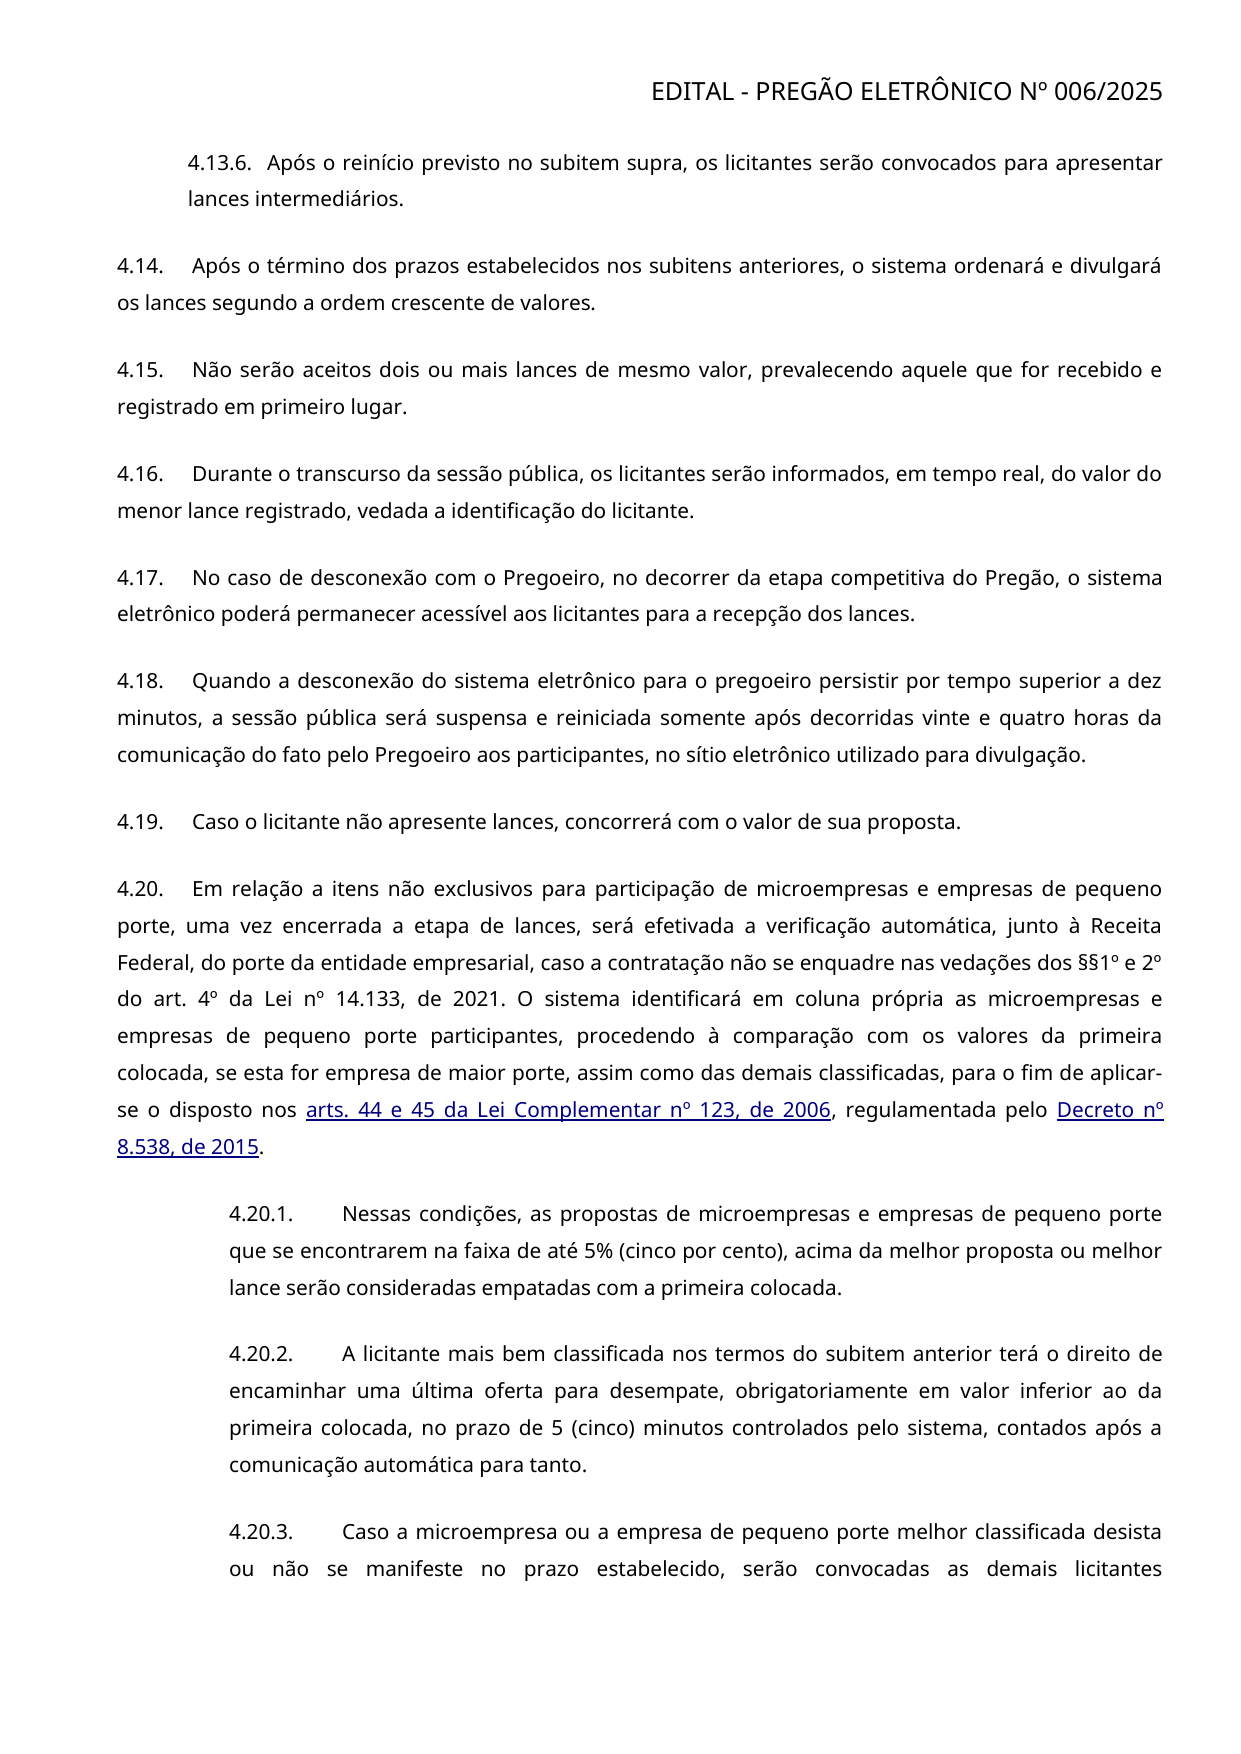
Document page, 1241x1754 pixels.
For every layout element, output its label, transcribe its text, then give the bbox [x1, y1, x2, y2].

list Caso o licitante não apresente lances, concorrerá com o valor de sua proposta. [117, 807, 1164, 836]
list Quando a desconexão do sistema eletrônico para o pregoeiro persistir por tempo superior a dez minutos, a sessão pública será suspensa e reiniciada somente após decorridas vinte e quatro horas da comunicação do fato pelo Pregoeiro aos participantes, no sítio eletrônico utilizado para divulgação. [117, 666, 1164, 769]
list No caso de desconexão com o Pregoeiro, no decorrer da etapa competitiva do Pregão, o sistema eletrônico poderá permanecer acessível aos licitantes para a recepção dos lances. [117, 563, 1164, 628]
list Durante o transcurso da sessão pública, os licitantes serão informados, em tempo real, do valor do menor lance registrado, vedada a identificação do licitante. [117, 459, 1164, 524]
list Em relação a itens não exclusivos para participação de microempresas e empresas de pequeno porte, uma vez encerrada a etapa de lances, será efetivada a verificação automática, junto à Receita Federal, do porte da entidade empresarial, caso a contratação não se enquadre nas vedações dos §§1º e 2º do art. 4º da Lei nº 14.133, de 2021. O sistema identificará em coluna própria as microempresas e empresas de pequeno porte participantes, procedendo à comparação com os valores da primeira colocada, se esta for empresa de maior porte, assim como das demais classificadas, para o fim de aplicar-se o disposto nos arts. 44 e 45 da Lei Complementar nº 123, de 2006, regulamentada pelo Decreto nº 8.538, de 2015. [117, 874, 1164, 1161]
list Caso a microempresa ou a empresa de pequeno porte melhor classificada desista ou não se manifeste no prazo estabelecido, serão convocadas as demais licitantes [229, 1517, 1164, 1582]
list Após o reinício previsto no subitem supra, os licitantes serão convocados para apresentar lances intermediários. [188, 148, 1164, 213]
list Após o término dos prazos estabelecidos nos subitens anteriores, o sistema ordenará e divulgará os lances segundo a ordem crescente de valores. [117, 251, 1164, 317]
list Nessas condições, as propostas de microempresas e empresas de pequeno porte que se encontrarem na faixa de até 5% (cinco por cento), acima da melhor proposta ou melhor lance serão consideradas empatadas com a primeira colocada. [229, 1199, 1164, 1301]
list A licitante mais bem classificada nos termos do subitem anterior terá o direito de encaminhar uma última oferta para desempate, obrigatoriamente em valor inferior ao da primeira colocada, no prazo de 5 (cinco) minutos controlados pelo sistema, contados após a comunicação automática para tanto. [229, 1339, 1164, 1479]
list Não serão aceitos dois ou mais lances de mesmo valor, prevalecendo aquele que for recebido e registrado em primeiro lugar. [117, 355, 1164, 421]
